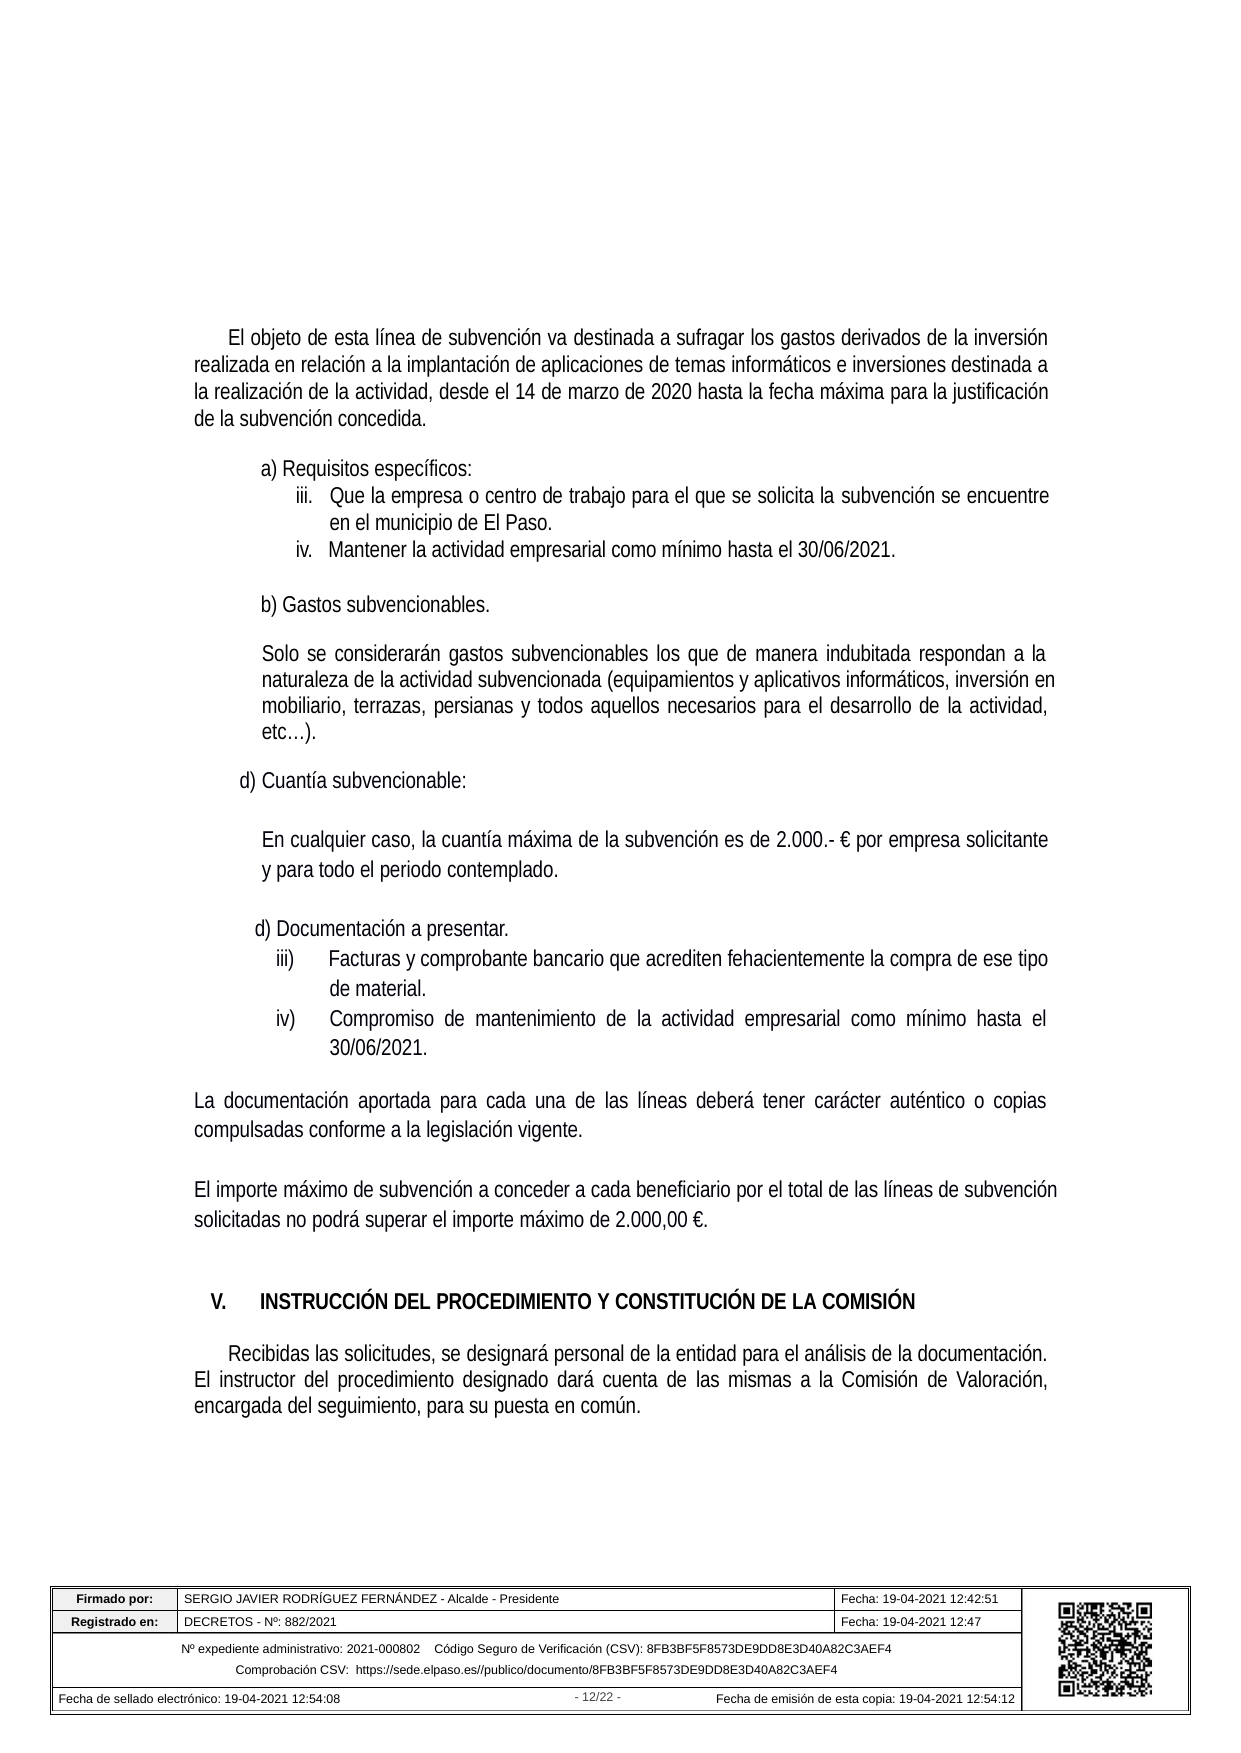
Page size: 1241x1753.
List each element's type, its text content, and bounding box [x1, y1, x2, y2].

text El instructor del procedimiento designado dará cuenta de las mismas a la Comisión de Valoración, [194, 1367, 1071, 1392]
text Firmado por: [76, 1593, 172, 1607]
text El importe máximo de subvención a conceder a cada beneficiario por el total de las líneas de subvención [194, 1177, 1071, 1203]
text Fecha de sellado electrónico: 19-04-2021 12:54:08 [58, 1692, 365, 1706]
text d) Documentación a presentar. [254, 916, 533, 942]
text iii. Que la empresa o centro de trabajo para el que se solicita la subvención se encuentre [296, 483, 1071, 508]
text 3 [329, 1035, 340, 1061]
picture [51, 1587, 1190, 1714]
text d) Cuantía subvencionable: [239, 768, 490, 793]
text iv) Compromiso de mantenimiento de la actividad empresarial como mínimo hasta el [276, 1006, 1071, 1031]
text b) Gastos subvencionables. [261, 592, 514, 617]
text Solo se considerarán gastos subvencionables los que de manera indubitada respondan a la [262, 641, 1071, 667]
text Fecha de emisión de esta copia: 19-04-2021 12:54:12 [716, 1692, 1040, 1706]
text Fecha: 19-04-2021 12:42:51 [841, 1593, 1022, 1607]
text compulsadas conforme a la legislación vigente. [194, 1117, 1070, 1143]
text Fecha: 19-04-2021 12:47 [841, 1615, 1022, 1629]
text etc…). [262, 719, 1071, 744]
text naturaleza de la actividad subvencionada (equipamientos y aplicativos informáticos, inversión en [262, 667, 1071, 693]
text V. INSTRUCCIÓN DEL PROCEDIMIENTO Y CONSTITUCIÓN DE LA COMISIÓN [210, 1289, 941, 1314]
text Recibidas las solicitudes, se designará personal de la entidad para el análisis de la documentación. [228, 1341, 1071, 1367]
text iii) Facturas y comprobante bancario que acrediten fehacientemente la compra de ese tipo [276, 946, 1071, 972]
text - 12/22 - [574, 1691, 640, 1705]
text El objeto de esta línea de subvención va destinada a sufragar los gastos derivados de la inversión [228, 324, 1071, 350]
text en el municipio de El Paso. [329, 510, 1071, 536]
text Nº expediente administrativo: 2021-000802 Código Seguro de Verificación (CSV): 8FB3BF5F8573DE9DD8E3D40A82C3AEF4 [181, 1642, 918, 1656]
text de la subvención concedida. [194, 406, 1071, 432]
text encargada del seguimiento, para su puesta en común. [194, 1393, 1071, 1418]
text realizada en relación a la implantación de aplicaciones de temas informáticos e inversiones destinada a [194, 352, 1071, 377]
text 0/06/2021. [340, 1035, 452, 1061]
text mobiliario, terrazas, persianas y todos aquellos necesarios para el desarrollo de la actividad, [262, 693, 1071, 719]
text En cualquier caso, la cuantía máxima de la subvención es de 2.000.- € por empresa solicitante [262, 827, 1072, 852]
text solicitadas no podrá superar el importe máximo de 2.000,00 €. [194, 1207, 1071, 1232]
text SERGIO JAVIER RODRÍGUEZ FERNÁNDEZ - Alcalde - Presidente [184, 1593, 586, 1607]
text La documentación aportada para cada una de las líneas deberá tener carácter auténtico o copias [194, 1088, 1070, 1113]
text la realización de la actividad, desde el 14 de marzo de 2020 hasta la fecha máxima para la justificación [194, 379, 1071, 404]
text iv. Mantener la actividad empresarial como mínimo hasta el 30/06/2021. [296, 537, 1071, 563]
text Comprobación CSV: https://sede.elpaso.es//publico/documento/8FB3BF5F8573DE9DD8E3D40A82C3AEF4 [235, 1663, 918, 1677]
text DECRETOS - Nº: 882/2021 [184, 1615, 586, 1629]
text y para todo el periodo contemplado. [262, 857, 1072, 882]
text Registrado en: [71, 1615, 177, 1629]
text de material. [329, 976, 1071, 1001]
text a) Requisitos específicos: [261, 456, 496, 481]
